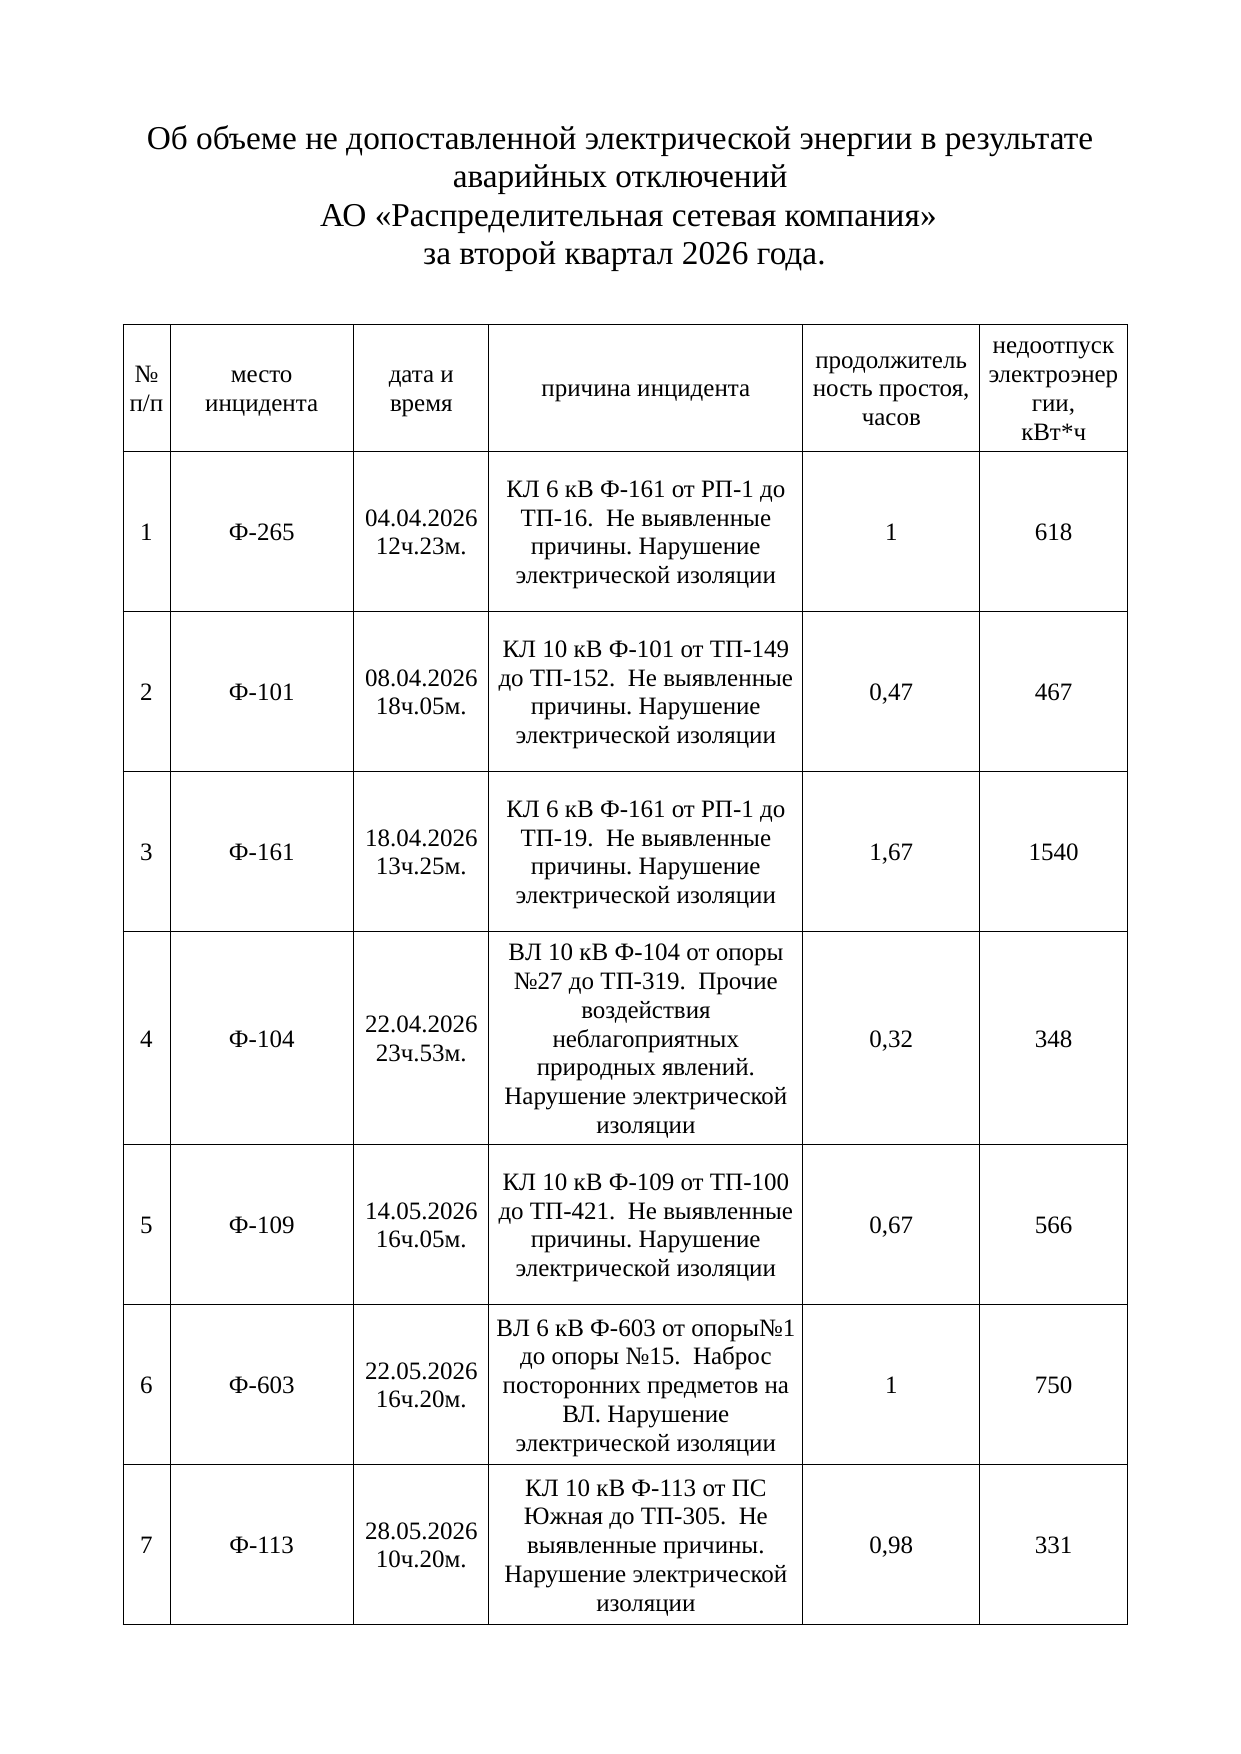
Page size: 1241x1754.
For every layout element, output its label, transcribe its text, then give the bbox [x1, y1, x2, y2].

table_cell 3 [124, 772, 170, 931]
table_cell Ф-101 [171, 612, 353, 771]
table_cell 6 [124, 1305, 170, 1464]
table_cell 7 [124, 1465, 170, 1624]
table_header дата и время [354, 325, 488, 451]
table_cell 4 [124, 932, 170, 1144]
table_cell КЛ 10 кВ Ф-109 от ТП-100 до ТП-421. Не выявленные причины. Нарушение электрической изоляции [489, 1145, 802, 1304]
table_cell 1 [803, 1305, 979, 1464]
text за второй квартал 2026 года. [118, 233, 1122, 271]
table_header причина инцидента [489, 325, 802, 451]
table_header № п/п [124, 325, 170, 451]
table_cell КЛ 6 кВ Ф-161 от РП-1 до ТП-16. Не выявленные причины. Нарушение электрической изоляции [489, 452, 802, 611]
table_cell 0,32 [803, 932, 979, 1144]
table_cell Ф-265 [171, 452, 353, 611]
table_cell 22.05.2026 16ч.20м. [354, 1305, 488, 1464]
table_cell ВЛ 6 кВ Ф-603 от опоры№1 до опоры №15. Наброс посторонних предметов на ВЛ. Нарушение электрической изоляции [489, 1305, 802, 1464]
table_cell 467 [980, 612, 1127, 771]
table_cell 18.04.2026 13ч.25м. [354, 772, 488, 931]
table_cell 2 [124, 612, 170, 771]
table_header недоотпуск электроэнергии, кВт*ч [980, 325, 1127, 451]
table_cell 566 [980, 1145, 1127, 1304]
table_cell Ф-161 [171, 772, 353, 931]
table_cell ВЛ 10 кВ Ф-104 от опоры №27 до ТП-319. Прочие воздействия неблагоприятных природных явлений. Нарушение электрической изоляции [489, 932, 802, 1144]
table_cell 04.04.2026 12ч.23м. [354, 452, 488, 611]
table_cell 618 [980, 452, 1127, 611]
table_cell КЛ 10 кВ Ф-113 от ПС Южная до ТП-305. Не выявленные причины. Нарушение электрической изоляции [489, 1465, 802, 1624]
table_header продолжитель ность простоя, часов [803, 325, 979, 451]
table_cell 08.04.2026 18ч.05м. [354, 612, 488, 771]
table_cell Ф-603 [171, 1305, 353, 1464]
table_cell 5 [124, 1145, 170, 1304]
table_cell Ф-109 [171, 1145, 353, 1304]
table_cell 14.05.2026 16ч.05м. [354, 1145, 488, 1304]
table_cell 1,67 [803, 772, 979, 931]
table_cell 750 [980, 1305, 1127, 1464]
table_cell 1 [803, 452, 979, 611]
table_cell Ф-113 [171, 1465, 353, 1624]
table_cell 1 [124, 452, 170, 611]
table_cell КЛ 10 кВ Ф-101 от ТП-149 до ТП-152. Не выявленные причины. Нарушение электрической изоляции [489, 612, 802, 771]
text АО «Распределительная сетевая компания» [118, 195, 1122, 233]
table_cell 1540 [980, 772, 1127, 931]
table_cell КЛ 6 кВ Ф-161 от РП-1 до ТП-19. Не выявленные причины. Нарушение электрической изоляции [489, 772, 802, 931]
table_cell 22.04.2026 23ч.53м. [354, 932, 488, 1144]
table_cell 0,98 [803, 1465, 979, 1624]
table_cell 28.05.2026 10ч.20м. [354, 1465, 488, 1624]
table_cell 348 [980, 932, 1127, 1144]
table_header место инцидента [171, 325, 353, 451]
table_cell Ф-104 [171, 932, 353, 1144]
text Об объеме не допоставленной электрической энергии в результате аварийных отключений [118, 118, 1122, 195]
table_cell 0,67 [803, 1145, 979, 1304]
table_cell 331 [980, 1465, 1127, 1624]
table_cell 0,47 [803, 612, 979, 771]
